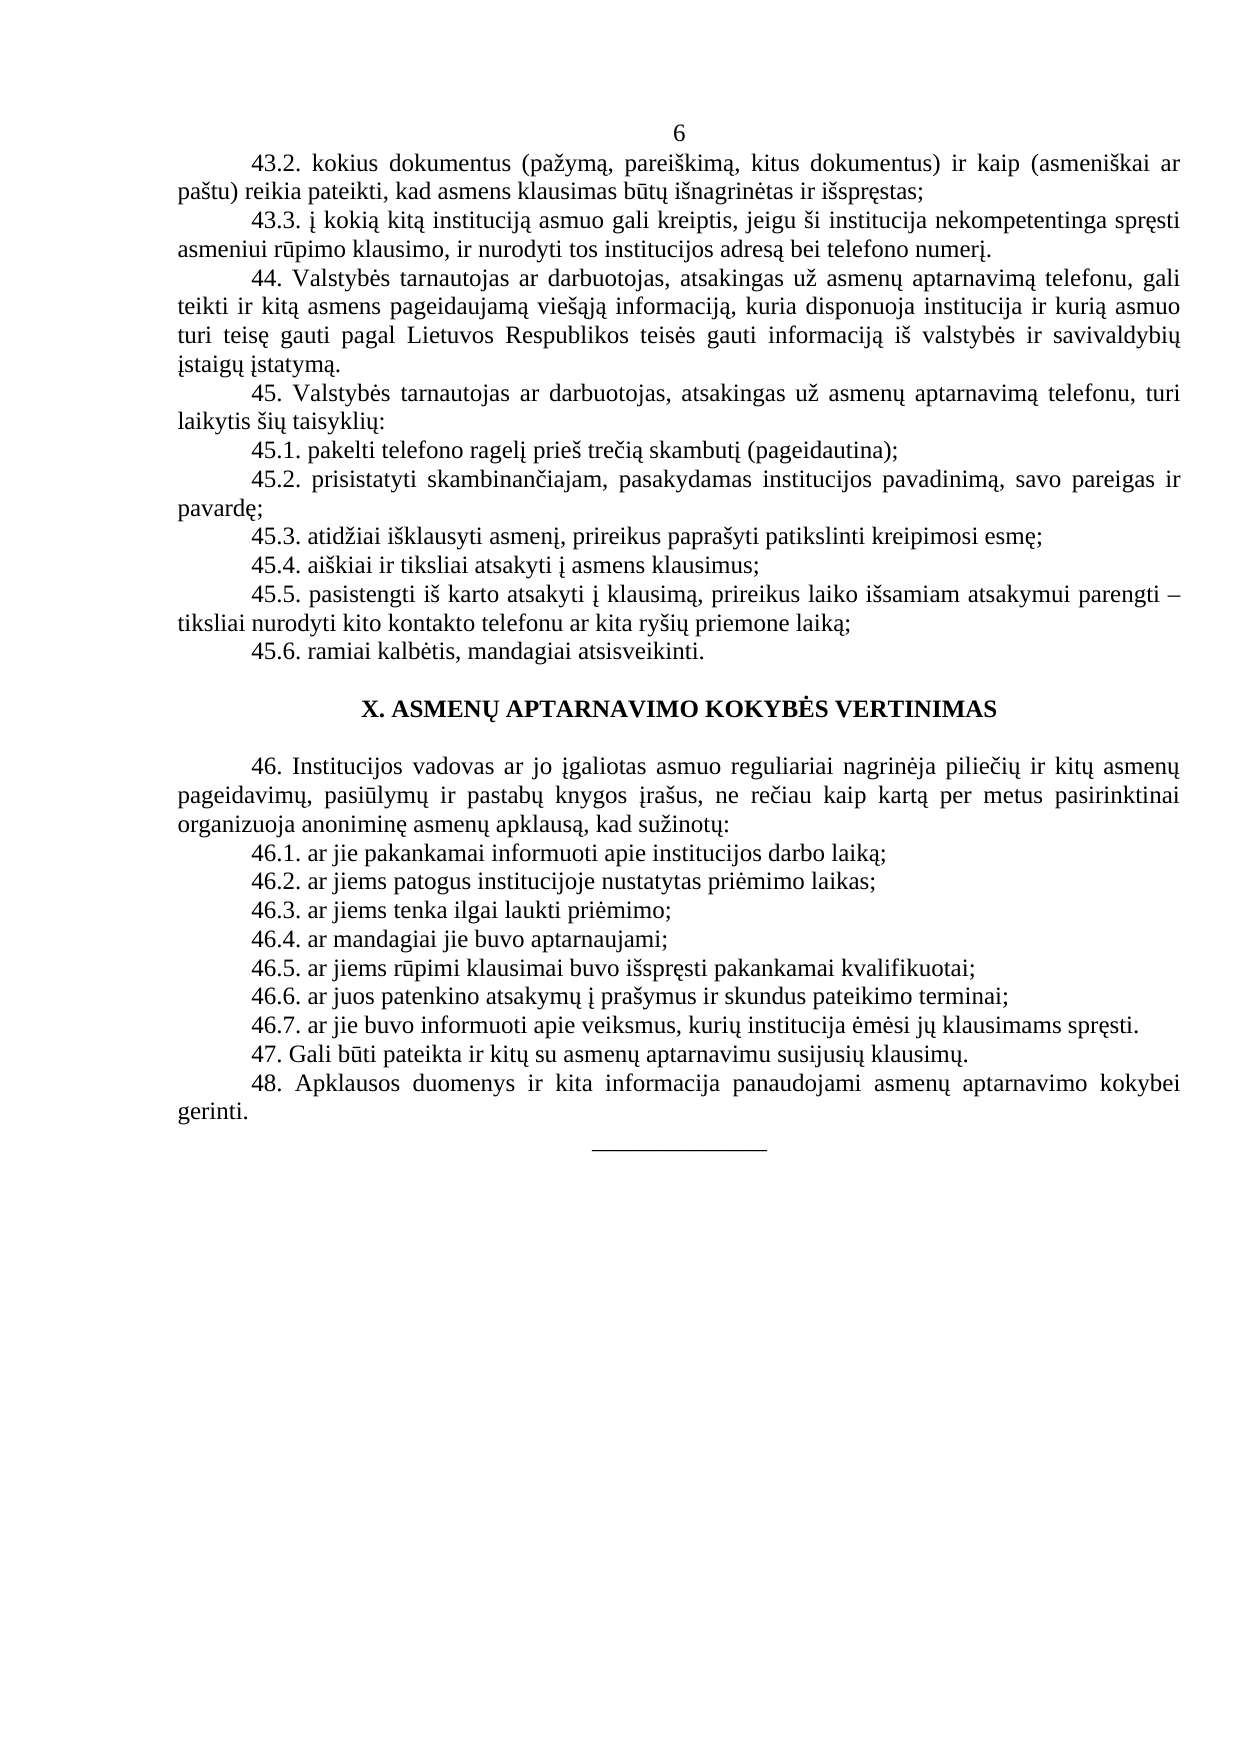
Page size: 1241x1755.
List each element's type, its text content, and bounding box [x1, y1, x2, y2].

text 46.7. ar jie buvo informuoti apie veiksmus, kurių institucija ėmėsi jų klausimams spręsti. [177, 1010, 1181, 1039]
text ______________ [177, 1125, 1181, 1154]
text 46.2. ar jiems patogus institucijoje nustatytas priėmimo laikas; [177, 866, 1181, 895]
text X. ASMENŲ APTARNAVIMO KOKYBĖS VERTINIMAS [177, 694, 1181, 723]
text 46.3. ar jiems tenka ilgai laukti priėmimo; [177, 895, 1181, 924]
text 43.2. kokius dokumentus (pažymą, pareiškimą, kitus dokumentus) ir kaip (asmeniškai ar paštu) reikia pateikti, kad asmens klausimas būtų išnagrinėtas ir išspręstas; [177, 148, 1181, 205]
text 45.4. aiškiai ir tiksliai atsakyti į asmens klausimus; [177, 550, 1181, 579]
text 46.6. ar juos patenkino atsakymų į prašymus ir skundus pateikimo terminai; [177, 981, 1181, 1010]
text 45.6. ramiai kalbėtis, mandagiai atsisveikinti. [177, 636, 1181, 665]
text 47. Gali būti pateikta ir kitų su asmenų aptarnavimu susijusių klausimų. [177, 1039, 1181, 1068]
text 45.1. pakelti telefono ragelį prieš trečią skambutį (pageidautina); [177, 435, 1181, 464]
text 46. Institucijos vadovas ar jo įgaliotas asmuo reguliariai nagrinėja piliečių ir kitų asmenų pageidavimų, pasiūlymų ir pastabų knygos įrašus, ne rečiau kaip kartą per metus pasirinktinai organizuoja anoniminę asmenų apklausą, kad sužinotų: [177, 751, 1181, 838]
text 45.5. pasistengti iš karto atsakyti į klausimą, prireikus laiko išsamiam atsakymui parengti – tiksliai nurodyti kito kontakto telefonu ar kita ryšių priemone laiką; [177, 579, 1181, 636]
text 45.3. atidžiai išklausyti asmenį, prireikus paprašyti patikslinti kreipimosi esmę; [177, 521, 1181, 550]
text 46.1. ar jie pakankamai informuoti apie institucijos darbo laiką; [177, 838, 1181, 866]
text 43.3. į kokią kitą instituciją asmuo gali kreiptis, jeigu ši institucija nekompetentinga spręsti asmeniui rūpimo klausimo, ir nurodyti tos institucijos adresą bei telefono numerį. [177, 205, 1181, 263]
text 46.5. ar jiems rūpimi klausimai buvo išspręsti pakankamai kvalifikuotai; [177, 953, 1181, 981]
text 45. Valstybės tarnautojas ar darbuotojas, atsakingas už asmenų aptarnavimą telefonu, turi laikytis šių taisyklių: [177, 378, 1181, 435]
text 48. Apklausos duomenys ir kita informacija panaudojami asmenų aptarnavimo kokybei gerinti. [177, 1068, 1181, 1125]
text 44. Valstybės tarnautojas ar darbuotojas, atsakingas už asmenų aptarnavimą telefonu, gali teikti ir kitą asmens pageidaujamą viešąją informaciją, kuria disponuoja institucija ir kurią asmuo turi teisę gauti pagal Lietuvos Respublikos teisės gauti informaciją iš valstybės ir savivaldybių įstaigų įstatymą. [177, 263, 1181, 378]
text 45.2. prisistatyti skambinančiajam, pasakydamas institucijos pavadinimą, savo pareigas ir pavardę; [177, 464, 1181, 521]
text 46.4. ar mandagiai jie buvo aptarnaujami; [177, 924, 1181, 953]
